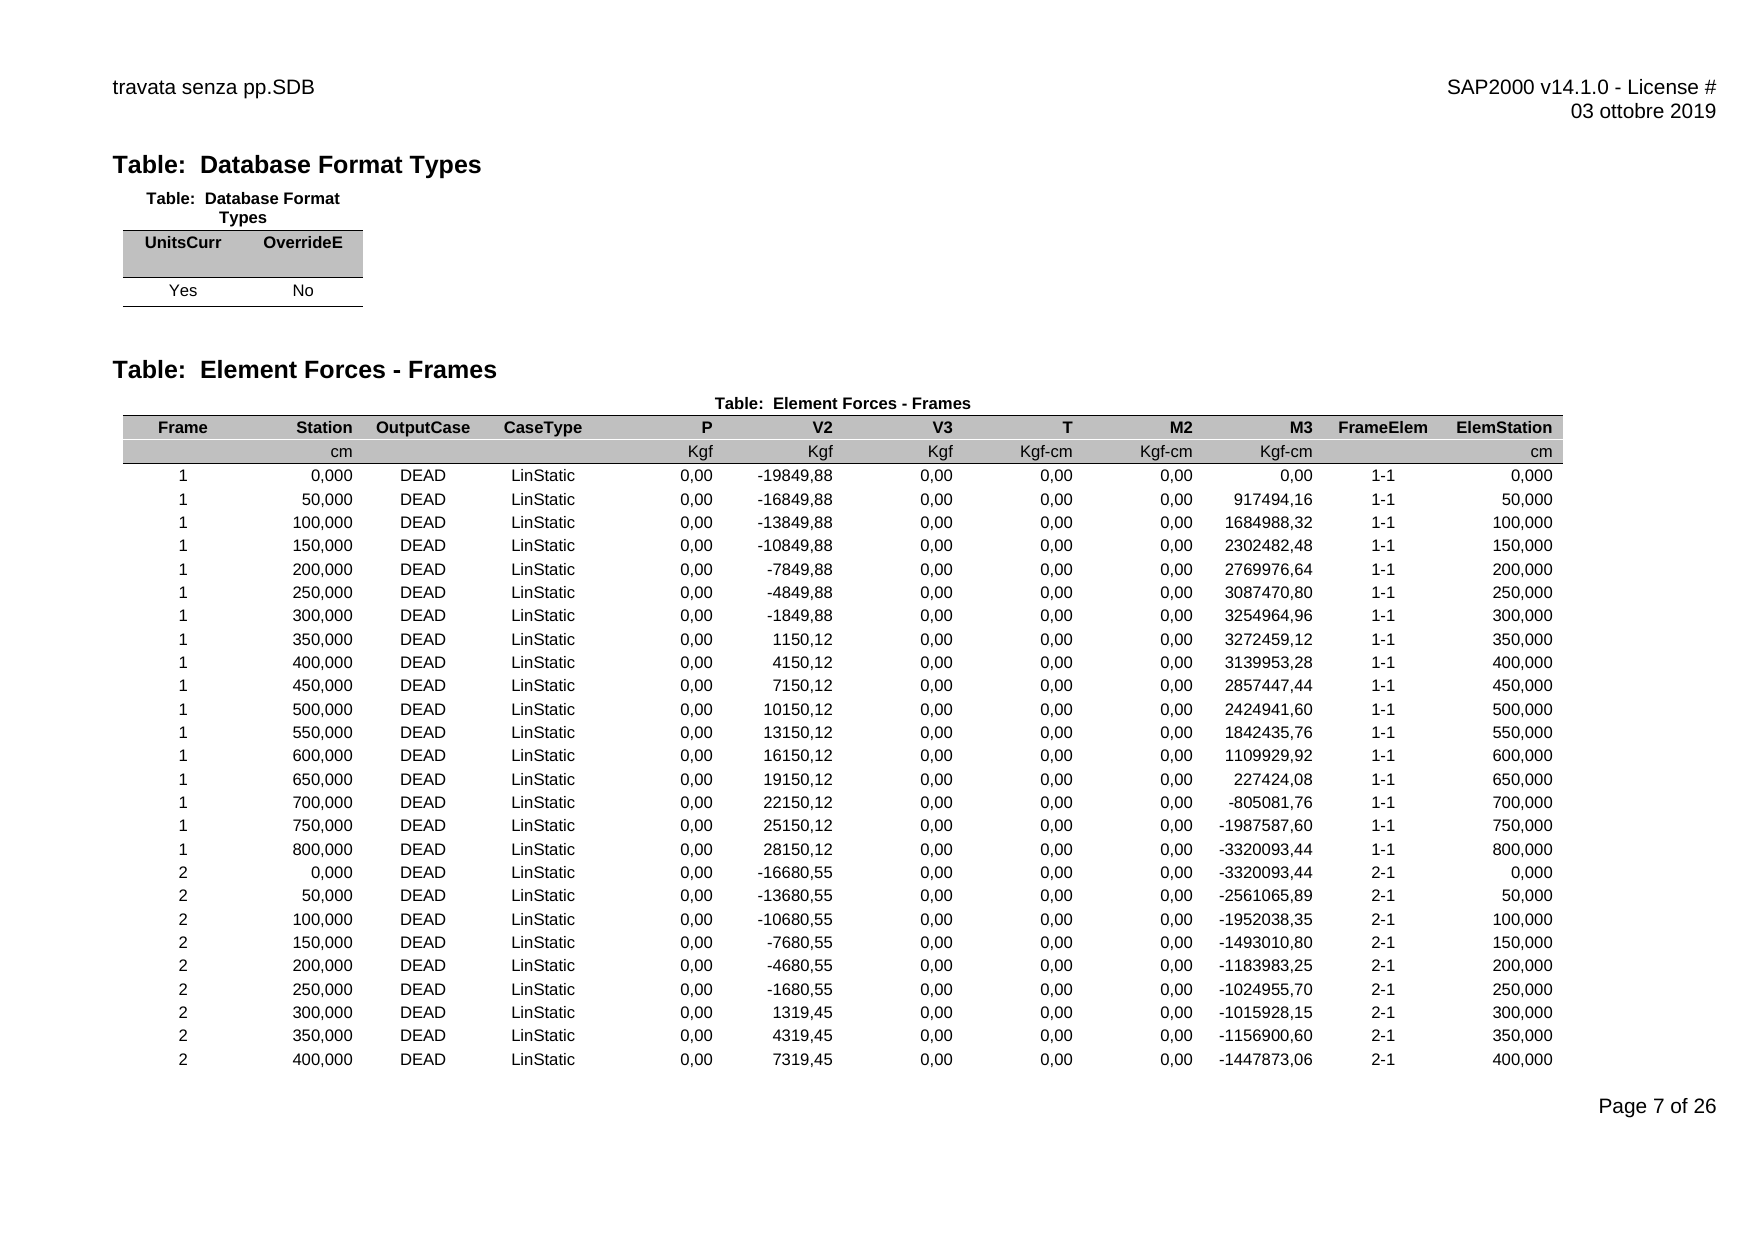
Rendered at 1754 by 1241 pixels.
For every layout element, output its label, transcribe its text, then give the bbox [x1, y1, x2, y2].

table_cell DEAD [363, 837, 483, 861]
table_cell 2-1 [1323, 907, 1443, 931]
table_cell 0,00 [1083, 861, 1203, 884]
table_cell 0,00 [963, 791, 1083, 814]
table_cell 0,00 [1083, 1024, 1203, 1047]
table_cell 0,000 [1443, 861, 1563, 884]
table_cell DEAD [363, 931, 483, 954]
table_cell 3272459,12 [1203, 627, 1323, 651]
table_cell -1183983,25 [1203, 954, 1323, 977]
table_cell 0,00 [1083, 487, 1203, 511]
table_cell 2 [123, 1024, 243, 1047]
table_cell -1156900,60 [1203, 1024, 1323, 1047]
table_cell 250,000 [243, 977, 363, 1001]
table_cell DEAD [363, 464, 483, 487]
table_cell 1 [123, 744, 243, 767]
table_cell 0,00 [603, 977, 723, 1001]
table_cell 0,00 [1083, 464, 1203, 487]
table_cell -3320093,44 [1203, 837, 1323, 861]
table_cell [243, 254, 363, 277]
table_cell 0,00 [963, 464, 1083, 487]
table_cell Kgf-cm [963, 440, 1083, 463]
table_cell 650,000 [1443, 767, 1563, 791]
table_cell DEAD [363, 1047, 483, 1071]
table_cell 0,00 [1083, 674, 1203, 697]
table_cell 2 [123, 954, 243, 977]
table_cell 0,00 [843, 837, 963, 861]
table_cell 0,00 [963, 697, 1083, 721]
table_cell 200,000 [243, 954, 363, 977]
table_cell 0,00 [603, 581, 723, 604]
table_cell -4680,55 [723, 954, 843, 977]
table_cell -19849,88 [723, 464, 843, 487]
table_cell LinStatic [483, 837, 603, 861]
table_cell 19150,12 [723, 767, 843, 791]
table_cell 0,00 [603, 487, 723, 511]
table_cell 0,00 [843, 744, 963, 767]
table_cell 28150,12 [723, 837, 843, 861]
table_cell DEAD [363, 721, 483, 744]
table_cell 0,00 [843, 861, 963, 884]
table_cell LinStatic [483, 814, 603, 837]
table_cell 1319,45 [723, 1001, 843, 1024]
table_cell 0,00 [963, 1001, 1083, 1024]
table_cell 300,000 [243, 1001, 363, 1024]
table_cell 0,00 [963, 557, 1083, 581]
table_cell 0,00 [1083, 744, 1203, 767]
table_cell 0,00 [963, 487, 1083, 511]
table_cell CaseType [483, 416, 603, 439]
table_cell DEAD [363, 697, 483, 721]
table_cell LinStatic [483, 884, 603, 907]
table_cell 2857447,44 [1203, 674, 1323, 697]
table_cell 0,00 [843, 1047, 963, 1071]
table_cell 0,00 [603, 604, 723, 627]
table_cell 0,00 [843, 534, 963, 557]
table_cell [123, 254, 243, 277]
table_cell 400,000 [243, 1047, 363, 1071]
table_header Table: Element Forces - Frames [123, 392, 1563, 415]
table_cell LinStatic [483, 907, 603, 931]
table_cell 917494,16 [1203, 487, 1323, 511]
table_cell V3 [843, 416, 963, 439]
table_cell 100,000 [243, 907, 363, 931]
table_cell 3139953,28 [1203, 651, 1323, 674]
table_cell 2 [123, 861, 243, 884]
table_cell -16680,55 [723, 861, 843, 884]
table_cell 1684988,32 [1203, 511, 1323, 534]
table_cell 0,00 [1083, 814, 1203, 837]
table_cell 1-1 [1323, 627, 1443, 651]
table_cell DEAD [363, 814, 483, 837]
table_cell 0,00 [603, 791, 723, 814]
table_cell 0,00 [963, 954, 1083, 977]
table_cell 2 [123, 884, 243, 907]
table_cell 0,00 [843, 767, 963, 791]
table_cell [483, 440, 603, 463]
table_cell OutputCase [363, 416, 483, 439]
table_cell 0,00 [1083, 511, 1203, 534]
table_cell 0,00 [603, 907, 723, 931]
table_cell LinStatic [483, 1024, 603, 1047]
table_cell DEAD [363, 534, 483, 557]
table_cell 0,00 [843, 954, 963, 977]
table_cell 0,00 [843, 627, 963, 651]
table_cell DEAD [363, 651, 483, 674]
table_cell 1-1 [1323, 487, 1443, 511]
table_cell 300,000 [1443, 604, 1563, 627]
table_cell 0,00 [1083, 884, 1203, 907]
table_cell 450,000 [1443, 674, 1563, 697]
table_cell -1849,88 [723, 604, 843, 627]
table_cell 2 [123, 1047, 243, 1071]
table_cell 200,000 [243, 557, 363, 581]
table_cell Yes [123, 278, 243, 306]
table_cell LinStatic [483, 697, 603, 721]
table_cell 0,00 [603, 697, 723, 721]
table_cell 1-1 [1323, 767, 1443, 791]
table_cell 0,00 [963, 814, 1083, 837]
table_cell -1024955,70 [1203, 977, 1323, 1001]
table_cell 0,00 [843, 931, 963, 954]
table_cell 0,000 [1443, 464, 1563, 487]
table_cell 0,00 [603, 651, 723, 674]
table_cell 1 [123, 511, 243, 534]
table_cell 0,00 [963, 581, 1083, 604]
table_cell Kgf [723, 440, 843, 463]
table_cell 0,00 [1083, 604, 1203, 627]
table_cell 2-1 [1323, 1047, 1443, 1071]
table_cell 0,00 [1083, 954, 1203, 977]
table_cell 0,00 [963, 674, 1083, 697]
table_cell 400,000 [1443, 651, 1563, 674]
table_cell 1-1 [1323, 837, 1443, 861]
table_cell 1-1 [1323, 581, 1443, 604]
table_cell 0,00 [603, 1047, 723, 1071]
table_cell LinStatic [483, 931, 603, 954]
table_cell 0,00 [963, 511, 1083, 534]
table_cell 0,00 [603, 884, 723, 907]
table_cell 2-1 [1323, 1024, 1443, 1047]
table_cell 2 [123, 1001, 243, 1024]
table_cell DEAD [363, 977, 483, 1001]
table_cell 0,00 [1083, 837, 1203, 861]
table_cell 0,00 [1083, 581, 1203, 604]
table_cell 0,00 [1083, 1001, 1203, 1024]
table_cell 0,00 [963, 744, 1083, 767]
table_cell 0,00 [843, 651, 963, 674]
table_cell -16849,88 [723, 487, 843, 511]
table_cell 0,00 [1083, 791, 1203, 814]
table_cell 1 [123, 697, 243, 721]
table_cell 1-1 [1323, 604, 1443, 627]
table_cell 100,000 [1443, 511, 1563, 534]
table_cell 100,000 [1443, 907, 1563, 931]
table_cell 0,00 [603, 464, 723, 487]
table_cell 0,00 [963, 1024, 1083, 1047]
table_cell LinStatic [483, 744, 603, 767]
table_cell 1-1 [1323, 697, 1443, 721]
table_cell 250,000 [1443, 977, 1563, 1001]
table_cell OverrideE [243, 231, 363, 254]
table_cell 13150,12 [723, 721, 843, 744]
table_cell DEAD [363, 487, 483, 511]
table_cell LinStatic [483, 651, 603, 674]
title Table: Database Format Types [112, 150, 1716, 179]
table_cell 0,00 [963, 627, 1083, 651]
table_cell 4150,12 [723, 651, 843, 674]
table_cell 250,000 [1443, 581, 1563, 604]
table_cell -10680,55 [723, 907, 843, 931]
table_cell 200,000 [1443, 954, 1563, 977]
table_cell 0,00 [1083, 907, 1203, 931]
table_cell M2 [1083, 416, 1203, 439]
table_cell 800,000 [243, 837, 363, 861]
table_cell -1015928,15 [1203, 1001, 1323, 1024]
table_cell 0,00 [603, 557, 723, 581]
table_cell DEAD [363, 1024, 483, 1047]
table_cell 0,00 [1083, 767, 1203, 791]
table_cell 10150,12 [723, 697, 843, 721]
table_cell LinStatic [483, 861, 603, 884]
table_cell 50,000 [243, 487, 363, 511]
table_cell 0,00 [843, 604, 963, 627]
table_cell 1 [123, 791, 243, 814]
table_cell 0,00 [843, 1001, 963, 1024]
table_cell 400,000 [243, 651, 363, 674]
table_cell Kgf-cm [1203, 440, 1323, 463]
table_cell 0,00 [603, 744, 723, 767]
table_cell 1-1 [1323, 464, 1443, 487]
table_cell 50,000 [1443, 884, 1563, 907]
table_cell 0,00 [843, 557, 963, 581]
table_cell -1952038,35 [1203, 907, 1323, 931]
table_cell 2 [123, 977, 243, 1001]
table_cell 0,00 [843, 884, 963, 907]
table_cell 0,00 [603, 767, 723, 791]
table_cell 0,00 [1083, 627, 1203, 651]
table_cell 0,00 [963, 884, 1083, 907]
table_cell 0,00 [1083, 557, 1203, 581]
table_cell 0,00 [963, 861, 1083, 884]
table_cell -3320093,44 [1203, 861, 1323, 884]
table_cell 0,00 [963, 721, 1083, 744]
table_cell 1 [123, 487, 243, 511]
table_cell DEAD [363, 791, 483, 814]
table_cell 1 [123, 604, 243, 627]
table_cell 1842435,76 [1203, 721, 1323, 744]
table_cell 0,00 [603, 721, 723, 744]
table_cell 200,000 [1443, 557, 1563, 581]
table_cell -805081,76 [1203, 791, 1323, 814]
table_cell LinStatic [483, 581, 603, 604]
table_cell -4849,88 [723, 581, 843, 604]
table_cell [363, 440, 483, 463]
table_cell 350,000 [1443, 1024, 1563, 1047]
table_cell -1987587,60 [1203, 814, 1323, 837]
table_cell 1-1 [1323, 557, 1443, 581]
table_cell DEAD [363, 557, 483, 581]
table_cell 0,00 [843, 697, 963, 721]
table_cell 0,00 [603, 511, 723, 534]
table_cell 0,00 [843, 977, 963, 1001]
table_cell 0,00 [843, 721, 963, 744]
table_cell LinStatic [483, 767, 603, 791]
table_cell DEAD [363, 674, 483, 697]
table_cell LinStatic [483, 1047, 603, 1071]
table_cell DEAD [363, 604, 483, 627]
table_cell M3 [1203, 416, 1323, 439]
table_cell 7150,12 [723, 674, 843, 697]
table_cell -7849,88 [723, 557, 843, 581]
table_cell LinStatic [483, 1001, 603, 1024]
table_cell DEAD [363, 744, 483, 767]
table_cell LinStatic [483, 534, 603, 557]
table_cell 600,000 [243, 744, 363, 767]
table_cell 150,000 [1443, 931, 1563, 954]
table_cell 350,000 [1443, 627, 1563, 651]
table_cell 550,000 [243, 721, 363, 744]
table_cell 1 [123, 837, 243, 861]
table_cell 50,000 [1443, 487, 1563, 511]
table_cell 3087470,80 [1203, 581, 1323, 604]
table_cell 0,00 [1083, 697, 1203, 721]
table_cell LinStatic [483, 464, 603, 487]
table_cell 550,000 [1443, 721, 1563, 744]
table_cell 3254964,96 [1203, 604, 1323, 627]
table_cell UnitsCurr [123, 231, 243, 254]
table_cell 700,000 [243, 791, 363, 814]
table_cell 2-1 [1323, 931, 1443, 954]
table_cell Station [243, 416, 363, 439]
table_cell 1 [123, 674, 243, 697]
table_cell P [603, 416, 723, 439]
table_cell 0,00 [1083, 721, 1203, 744]
table_cell 0,00 [1083, 651, 1203, 674]
table_cell 0,00 [1083, 977, 1203, 1001]
table_cell DEAD [363, 627, 483, 651]
table_cell 1 [123, 721, 243, 744]
table_cell [1323, 440, 1443, 463]
table_cell 0,00 [603, 534, 723, 557]
table_cell 350,000 [243, 1024, 363, 1047]
table_cell 2424941,60 [1203, 697, 1323, 721]
table_cell 2302482,48 [1203, 534, 1323, 557]
table_cell 0,00 [603, 954, 723, 977]
table_cell 0,00 [603, 1001, 723, 1024]
table_cell 300,000 [1443, 1001, 1563, 1024]
table_header Table: Database Format Types [123, 187, 363, 229]
table_cell -1447873,06 [1203, 1047, 1323, 1071]
table_cell 16150,12 [723, 744, 843, 767]
table_cell 0,00 [603, 931, 723, 954]
table_cell 450,000 [243, 674, 363, 697]
table_cell 400,000 [1443, 1047, 1563, 1071]
table_cell 2-1 [1323, 954, 1443, 977]
table_cell DEAD [363, 767, 483, 791]
table_cell 0,00 [963, 1047, 1083, 1071]
table_cell 0,00 [963, 651, 1083, 674]
table_cell LinStatic [483, 721, 603, 744]
table_cell LinStatic [483, 674, 603, 697]
table_cell 2 [123, 907, 243, 931]
table_cell 650,000 [243, 767, 363, 791]
table_cell 0,00 [603, 674, 723, 697]
table_cell 0,00 [603, 837, 723, 861]
table_cell 0,00 [843, 674, 963, 697]
table_cell LinStatic [483, 557, 603, 581]
table_cell 0,00 [843, 487, 963, 511]
table_cell 350,000 [243, 627, 363, 651]
table_cell 0,00 [843, 907, 963, 931]
table_cell LinStatic [483, 791, 603, 814]
table_cell LinStatic [483, 977, 603, 1001]
table_cell DEAD [363, 861, 483, 884]
table_cell T [963, 416, 1083, 439]
table_cell -1680,55 [723, 977, 843, 1001]
table_cell 227424,08 [1203, 767, 1323, 791]
table_cell 1 [123, 581, 243, 604]
table_cell 300,000 [243, 604, 363, 627]
table_cell DEAD [363, 954, 483, 977]
table_cell LinStatic [483, 954, 603, 977]
table_cell DEAD [363, 511, 483, 534]
table_cell 1-1 [1323, 791, 1443, 814]
table_cell LinStatic [483, 487, 603, 511]
table_cell 1 [123, 651, 243, 674]
table_cell 1 [123, 557, 243, 581]
table_cell -7680,55 [723, 931, 843, 954]
table_cell 0,000 [243, 464, 363, 487]
table_cell 150,000 [243, 534, 363, 557]
table_cell -13680,55 [723, 884, 843, 907]
table_cell 0,00 [963, 931, 1083, 954]
table_cell 2-1 [1323, 861, 1443, 884]
table_cell 0,00 [963, 977, 1083, 1001]
table_cell [123, 440, 243, 463]
table_cell 2-1 [1323, 884, 1443, 907]
table_cell 1 [123, 627, 243, 651]
table_cell 800,000 [1443, 837, 1563, 861]
table_cell 4319,45 [723, 1024, 843, 1047]
table_cell cm [1443, 440, 1563, 463]
table_cell 0,00 [1083, 1047, 1203, 1071]
table_cell 0,00 [963, 767, 1083, 791]
table_cell 1109929,92 [1203, 744, 1323, 767]
table_cell 0,00 [1203, 464, 1323, 487]
table_cell FrameElem [1323, 416, 1443, 439]
table_cell 0,00 [843, 791, 963, 814]
table_cell 1-1 [1323, 511, 1443, 534]
table_cell LinStatic [483, 627, 603, 651]
table_cell 1 [123, 534, 243, 557]
table_cell 1150,12 [723, 627, 843, 651]
table_cell -2561065,89 [1203, 884, 1323, 907]
table_cell 25150,12 [723, 814, 843, 837]
table_cell 1-1 [1323, 534, 1443, 557]
table_cell LinStatic [483, 511, 603, 534]
table_cell 2 [123, 931, 243, 954]
table_cell 150,000 [243, 931, 363, 954]
table_cell 600,000 [1443, 744, 1563, 767]
table_cell cm [243, 440, 363, 463]
table_cell -10849,88 [723, 534, 843, 557]
table_cell 22150,12 [723, 791, 843, 814]
table_cell 0,00 [963, 837, 1083, 861]
table_cell 2-1 [1323, 977, 1443, 1001]
table_cell Kgf-cm [1083, 440, 1203, 463]
table_cell 150,000 [1443, 534, 1563, 557]
title Table: Element Forces - Frames [112, 355, 1716, 383]
table_cell 250,000 [243, 581, 363, 604]
table_cell No [243, 278, 363, 306]
table_cell 1-1 [1323, 674, 1443, 697]
table_cell 0,00 [963, 534, 1083, 557]
table_cell 500,000 [1443, 697, 1563, 721]
table_cell 700,000 [1443, 791, 1563, 814]
table_cell 750,000 [243, 814, 363, 837]
table_cell 1 [123, 464, 243, 487]
table_cell 1 [123, 767, 243, 791]
table_cell LinStatic [483, 604, 603, 627]
table_cell 0,00 [603, 814, 723, 837]
table_cell 50,000 [243, 884, 363, 907]
table_cell V2 [723, 416, 843, 439]
table_cell 2769976,64 [1203, 557, 1323, 581]
table_cell Kgf [603, 440, 723, 463]
table_cell -1493010,80 [1203, 931, 1323, 954]
table_cell 500,000 [243, 697, 363, 721]
table_cell 1-1 [1323, 651, 1443, 674]
table_cell 0,000 [243, 861, 363, 884]
table_cell DEAD [363, 1001, 483, 1024]
table_cell 0,00 [843, 511, 963, 534]
table_cell 0,00 [843, 1024, 963, 1047]
table_cell 0,00 [1083, 534, 1203, 557]
table_cell 1-1 [1323, 721, 1443, 744]
table_cell Frame [123, 416, 243, 439]
table_cell -13849,88 [723, 511, 843, 534]
table_cell 2-1 [1323, 1001, 1443, 1024]
table_cell 1-1 [1323, 814, 1443, 837]
table_cell DEAD [363, 884, 483, 907]
table_cell 100,000 [243, 511, 363, 534]
table_cell 0,00 [843, 814, 963, 837]
table_cell DEAD [363, 907, 483, 931]
table_cell Kgf [843, 440, 963, 463]
table_cell ElemStation [1443, 416, 1563, 439]
table_cell 0,00 [603, 861, 723, 884]
table_cell DEAD [363, 581, 483, 604]
table_cell 0,00 [963, 604, 1083, 627]
table_cell 7319,45 [723, 1047, 843, 1071]
table_cell 750,000 [1443, 814, 1563, 837]
table_cell 1 [123, 814, 243, 837]
table_cell 0,00 [963, 907, 1083, 931]
table_cell 0,00 [843, 581, 963, 604]
table_cell 0,00 [603, 627, 723, 651]
table_cell 0,00 [843, 464, 963, 487]
table_cell 0,00 [1083, 931, 1203, 954]
table_cell 0,00 [603, 1024, 723, 1047]
table_cell 1-1 [1323, 744, 1443, 767]
